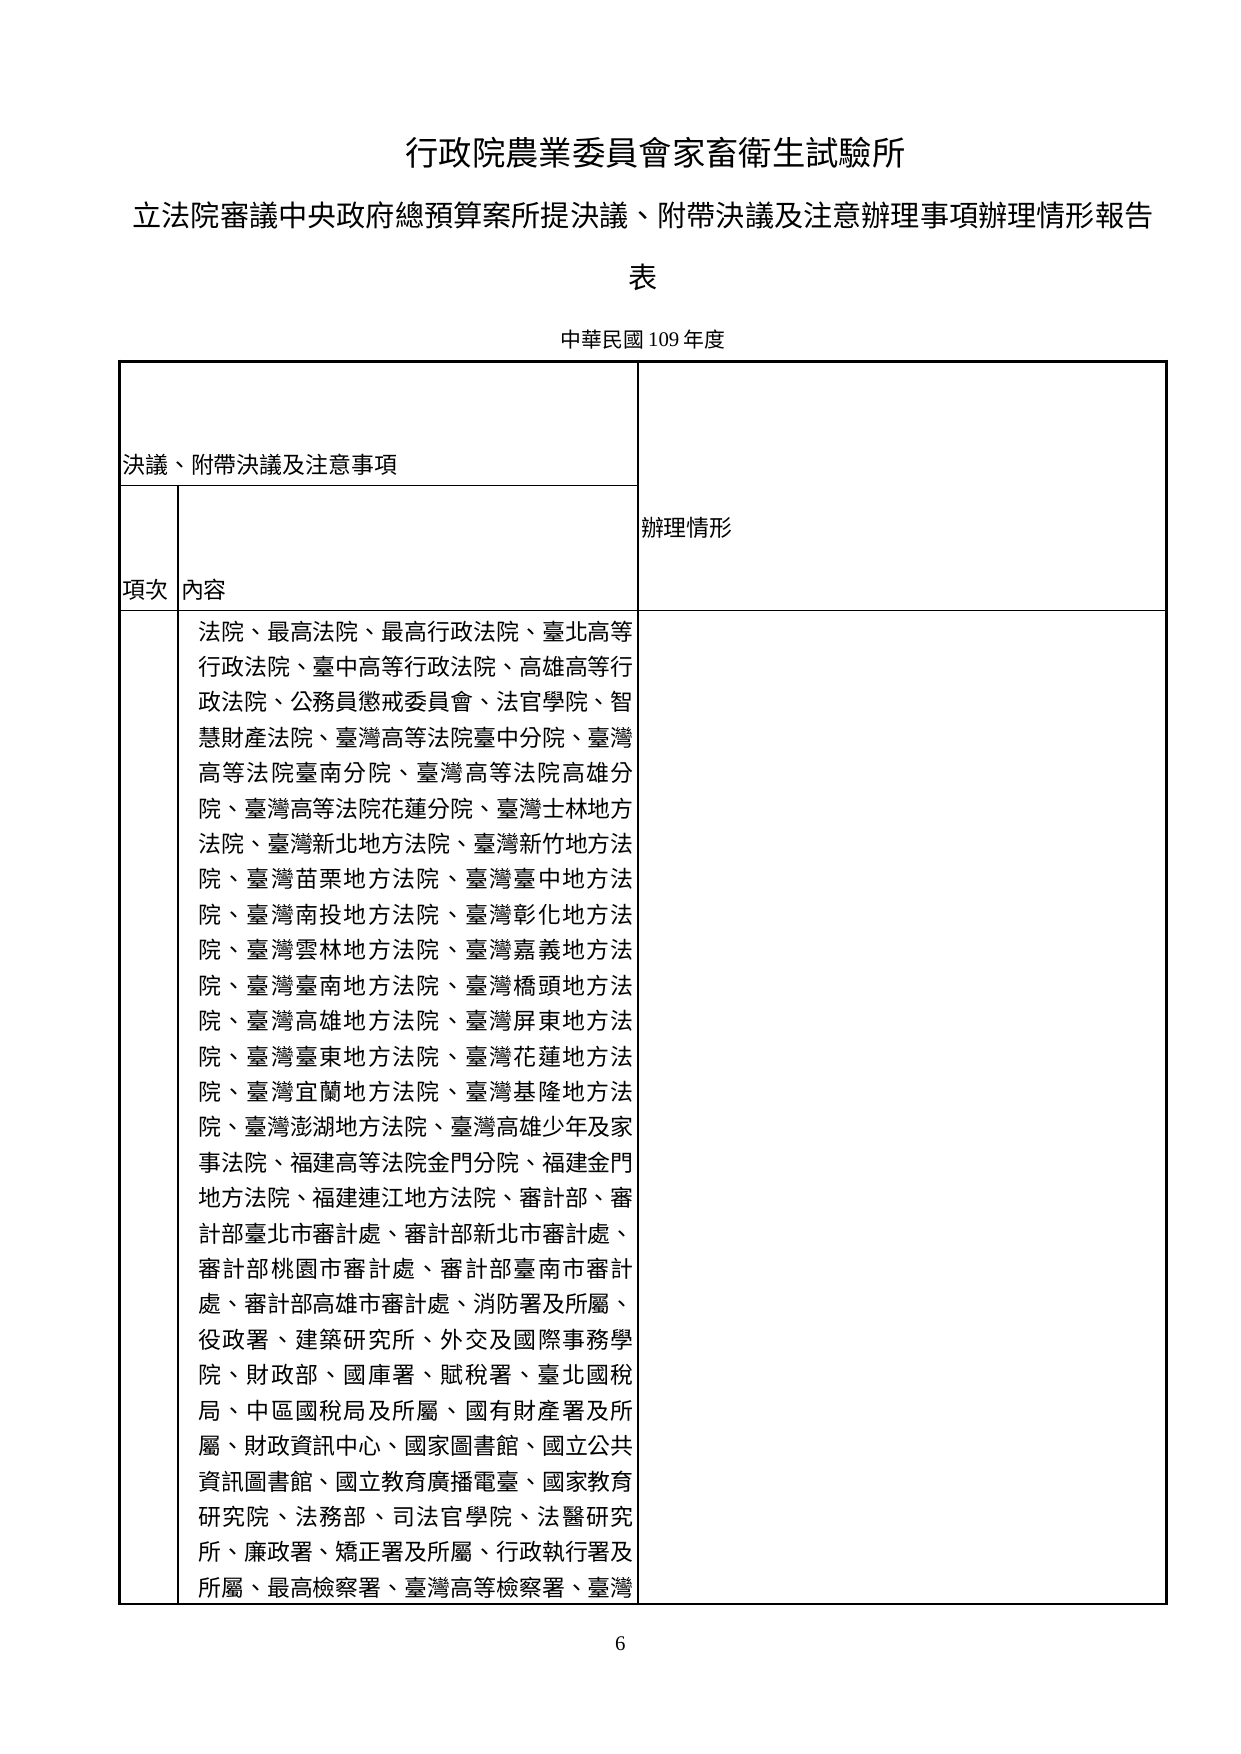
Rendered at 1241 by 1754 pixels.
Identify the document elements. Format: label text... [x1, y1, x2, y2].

table_cell [121, 611, 177, 1603]
table_cell 內容 [179, 486, 637, 609]
table_cell 辦理情形 [639, 363, 1165, 609]
table_cell 立法院審議中央政府總預算案所提決議、附帶決議及注意辦理事項辦理情形報告表 [119, 172, 1166, 297]
table_header 行政院農業委員會家畜衛生試驗所 [119, 110, 1166, 172]
table_cell [639, 611, 1165, 1603]
table_cell 中華民國109年度 [119, 297, 1166, 359]
table_cell 決議、附帶決議及注意事項 [121, 363, 637, 484]
table_cell 法院、最高法院、最高行政法院、臺北高等行政法院、臺中高等行政法院、高雄高等行政法院、公務員懲戒委員會、法官學院、智慧財產法院、臺灣高等法院臺中分院、臺灣高等法院臺南分院、臺灣高等法院高雄分院、臺灣高等法院花蓮分院、臺灣士林地方法院、臺灣新北地方法院、臺灣新竹地方法院、臺灣苗栗地方法院、臺灣臺中地方法院、臺灣南投地方法院、臺灣彰化地方法院、臺灣雲林地方法院、臺灣嘉義地方法院、臺灣臺南地方法院、臺灣橋頭地方法院、臺灣高雄地方法院、臺灣屏東地方法院、臺灣臺東地方法院、臺灣花蓮地方法院、臺灣宜蘭地方法院、臺灣基隆地方法院、臺灣澎湖地方法院、臺灣高雄少年及家事法院、福建高等法院金門分院、福建金門地方法院、福建連江地方法院、審計部、審計部臺北市審計處、審計部新北市審計處、審計部桃園市審計處、審計部臺南市審計處、審計部高雄市審計處、消防署及所屬、役政署、建築研究所、外交及國際事務學院、財政部、國庫署、賦稅署、臺北國稅局、中區國稅局及所屬、國有財產署及所屬、財政資訊中心、國家圖書館、國立公共資訊圖書館、國立教育廣播電臺、國家教育研究院、法務部、司法官學院、法醫研究所、廉政署、矯正署及所屬、行政執行署及所屬、最高檢察署、臺灣高等檢察署、臺灣 [179, 611, 637, 1603]
table_cell 項次 [121, 486, 177, 609]
